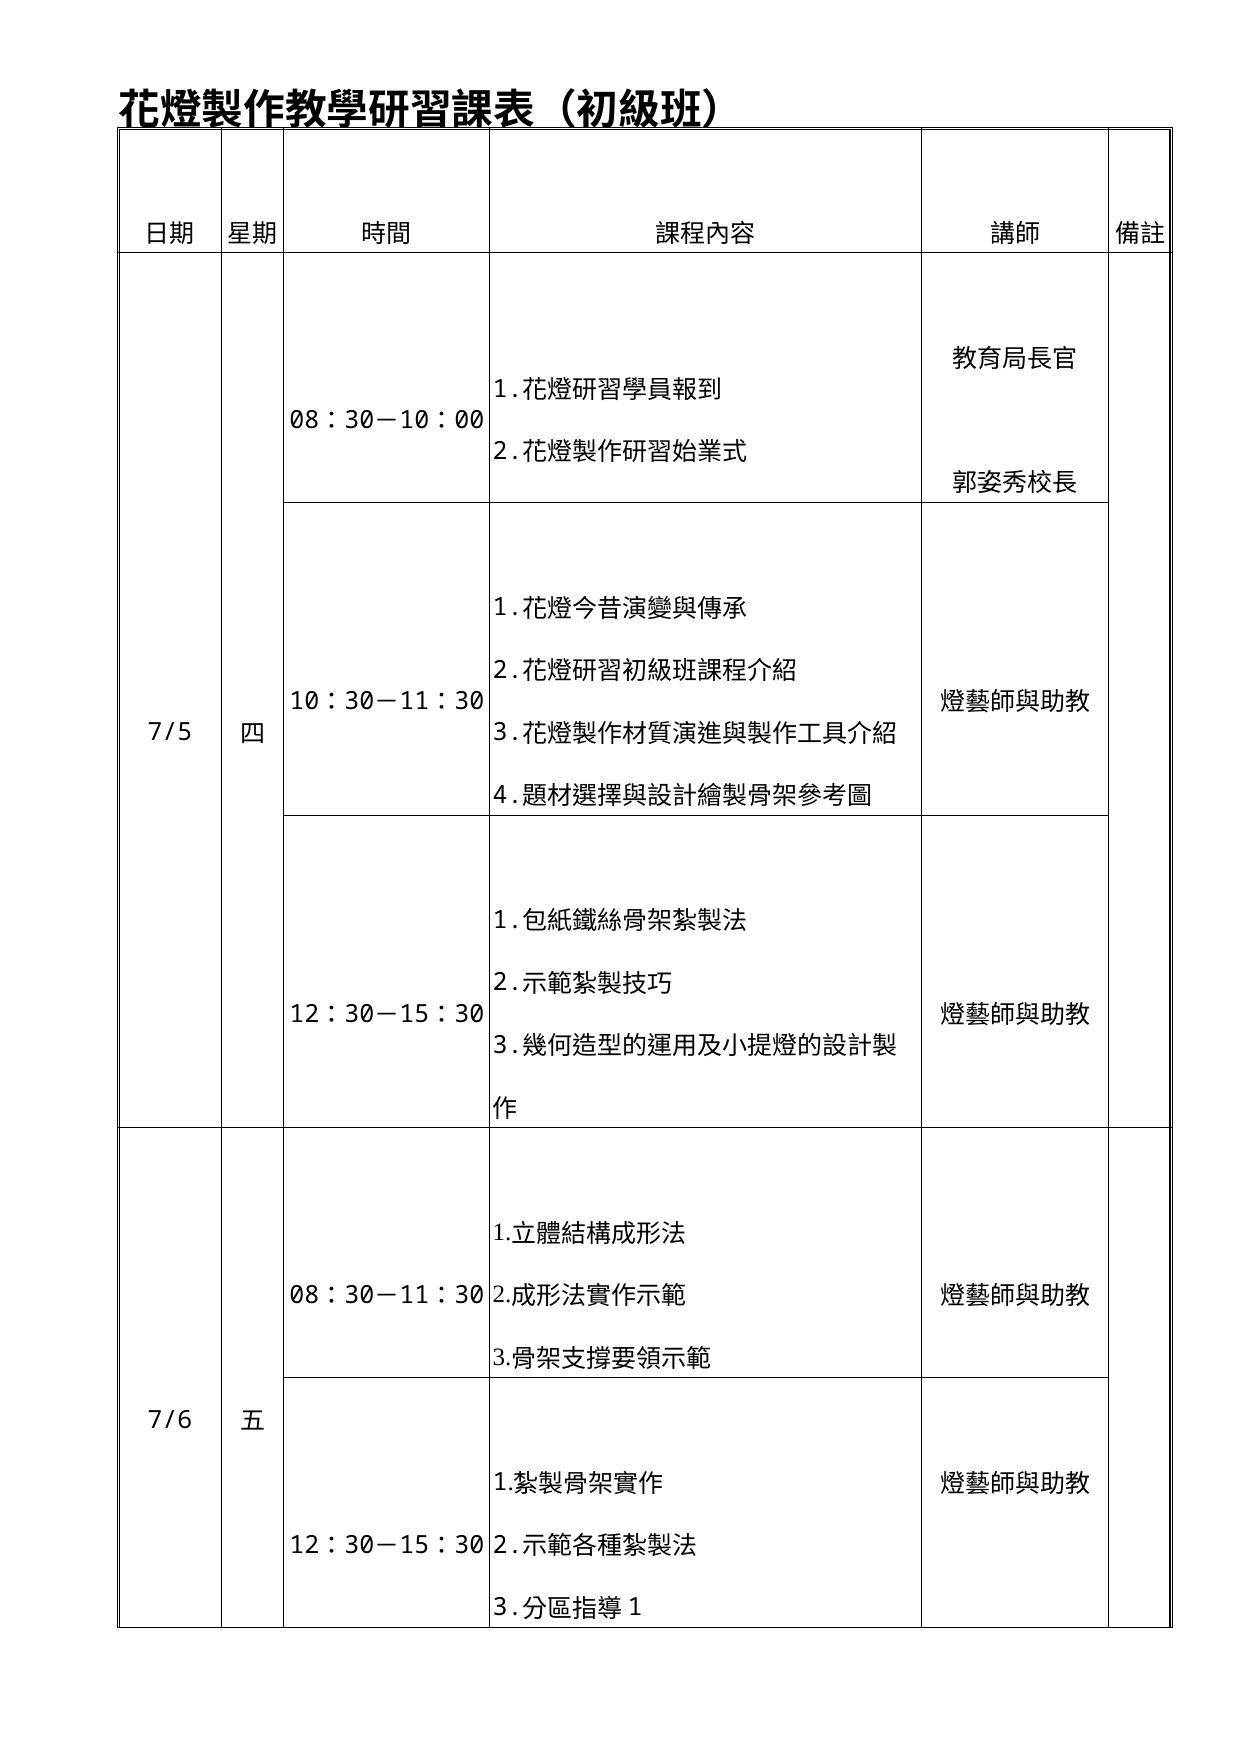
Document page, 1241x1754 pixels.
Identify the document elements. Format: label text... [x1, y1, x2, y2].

table_cell [1109, 1128, 1169, 1627]
table_cell 教育局長官 郭姿秀校長 [922, 253, 1108, 502]
table_cell 12：30－15：30 [284, 1378, 489, 1627]
table_cell 1.包紙鐵絲骨架紮製法 2.示範紮製技巧 3.幾何造型的運用及小提燈的設計製作 [490, 816, 921, 1127]
table_cell 五 [222, 1128, 283, 1627]
text 花燈製作教學研習課表（初級班） [118, 64, 1122, 127]
table_cell 10：30－11：30 [284, 503, 489, 814]
table_header 日期 [120, 130, 221, 252]
table_cell 7/5 [120, 253, 221, 1127]
table_cell 7/6 [120, 1128, 221, 1627]
table_cell 燈藝師與助教 [922, 1378, 1108, 1627]
table_cell 燈藝師與助教 [922, 503, 1108, 814]
table_cell [1109, 253, 1169, 1127]
table_header 備註 [1109, 130, 1169, 252]
table_cell 12：30－15：30 [284, 816, 489, 1127]
table_cell 四 [222, 253, 283, 1127]
table_cell 08：30－11：30 [284, 1128, 489, 1377]
table_header 星期 [222, 130, 283, 252]
table_cell 1.花燈研習學員報到 2.花燈製作研習始業式 [490, 253, 921, 502]
table_cell 08：30－10：00 [284, 253, 489, 502]
table_header 時間 [284, 130, 489, 252]
table_cell 1.立體結構成形法 2.成形法實作示範 3.骨架支撐要領示範 [490, 1128, 921, 1377]
table_header 講師 [922, 130, 1108, 252]
table_cell 燈藝師與助教 [922, 1128, 1108, 1377]
table_cell 1.紮製骨架實作 2.示範各種紮製法 3.分區指導1 [490, 1378, 921, 1627]
table_cell 燈藝師與助教 [922, 816, 1108, 1127]
table_cell 1.花燈今昔演變與傳承 2.花燈研習初級班課程介紹 3.花燈製作材質演進與製作工具介紹 4.題材選擇與設計繪製骨架參考圖 [490, 503, 921, 814]
table_header 課程內容 [490, 130, 921, 252]
